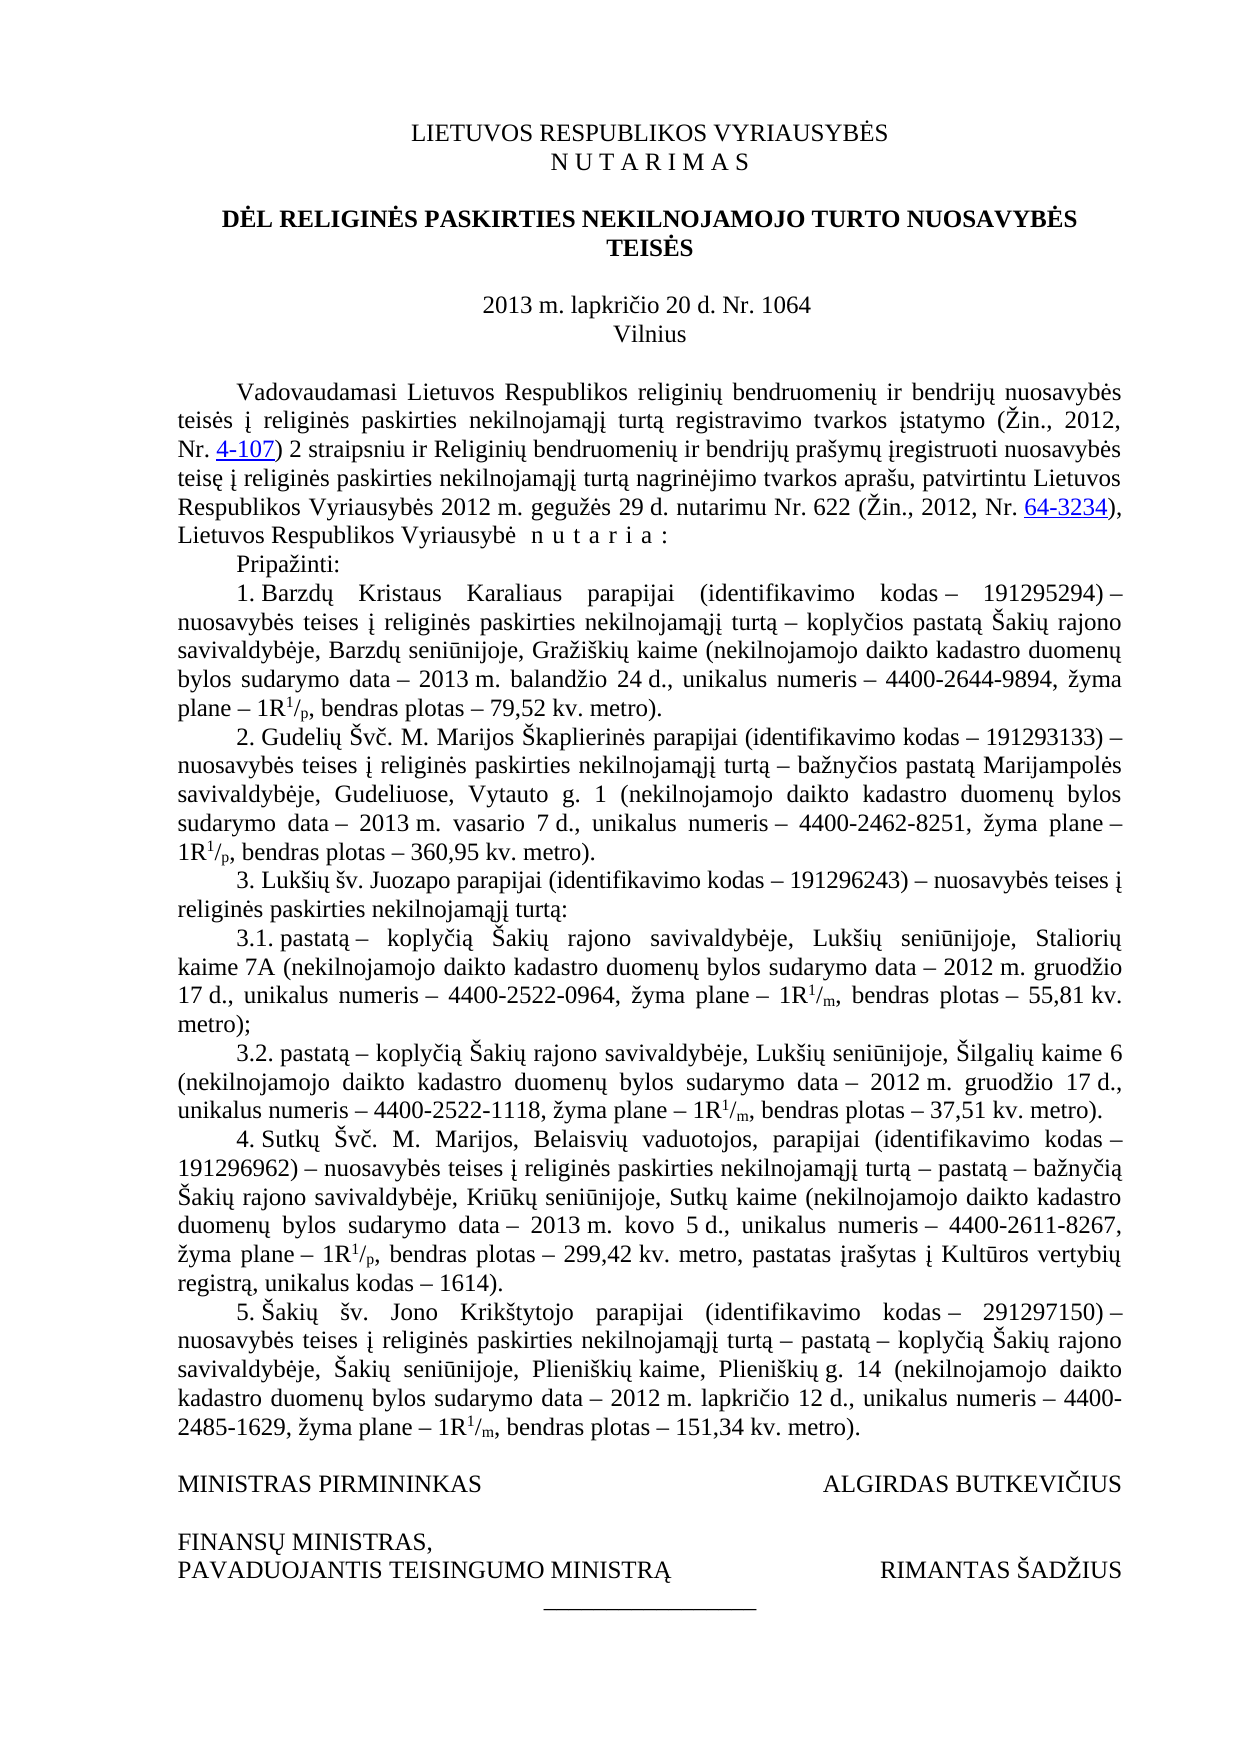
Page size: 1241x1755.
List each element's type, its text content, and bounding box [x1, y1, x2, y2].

text Finansų ministras, [177, 1527, 1122, 1556]
text 3. Lukšių šv. Juozapo parapijai (identifikavimo kodas – 191296243) – nuosavybės teises į religinės paskirties nekilnojamąjį turtą: [177, 866, 1122, 923]
text n u t a r i m a s [177, 147, 1122, 176]
text 2013 m. lapkričio 20 d. Nr. 1064 [177, 291, 1122, 319]
text 2. Gudelių Švč. M. Marijos Škaplierinės parapijai (identifikavimo kodas – 191293133) – nuosavybės teises į religinės paskirties nekilnojamąjį turtą – bažnyčios pastatą Marijampolės savivaldybėje, Gudeliuose, Vytauto g. 1 (nekilnojamojo daikto kadastro duomenų bylos sudarymo data – 2013 m. vasario 7 d., unikalus numeris – 4400-2462-8251, žyma plane – 1R1/p, bendras plotas – 360,95 kv. metro). [177, 722, 1122, 866]
text Dėl RELIGINĖS PASKIRTIES NEKILNOJAMOJO TURTO NUOSAVYBĖS TEISĖS [177, 204, 1122, 262]
text Vadovaudamasi Lietuvos Respublikos religinių bendruomenių ir bendrijų nuosavybės teisės į religinės paskirties nekilnojamąjį turtą registravimo tvarkos įstatymo (Žin., 2012, Nr. 4-107) 2 straipsniu ir Religinių bendruomenių ir bendrijų prašymų įregistruoti nuosavybės teisę į religinės paskirties nekilnojamąjį turtą nagrinėjimo tvarkos aprašu, patvirtintu Lietuvos Respublikos Vyriausybės 2012 m. gegužės 29 d. nutarimu Nr. 622 (Žin., 2012, Nr. 64-3234), Lietuvos Respublikos Vyriausybė nutaria: [177, 377, 1122, 549]
text 1. Barzdų Kristaus Karaliaus parapijai (identifikavimo kodas – 191295294) – nuosavybės teises į religinės paskirties nekilnojamąjį turtą – koplyčios pastatą Šakių rajono savivaldybėje, Barzdų seniūnijoje, Gražiškių kaime (nekilnojamojo daikto kadastro duomenų bylos sudarymo data – 2013 m. balandžio 24 d., unikalus numeris – 4400-2644-9894, žyma plane – 1R1/p, bendras plotas – 79,52 kv. metro). [177, 578, 1122, 722]
text 5. Šakių šv. Jono Krikštytojo parapijai (identifikavimo kodas – 291297150) – nuosavybės teises į religinės paskirties nekilnojamąjį turtą – pastatą – koplyčią Šakių rajono savivaldybėje, Šakių seniūnijoje, Plieniškių kaime, Plieniškių g. 14 (nekilnojamojo daikto kadastro duomenų bylos sudarymo data – 2012 m. lapkričio 12 d., unikalus numeris – 4400-2485-1629, žyma plane – 1R1/m, bendras plotas – 151,34 kv. metro). [177, 1297, 1122, 1441]
text pavaduojantis teisingumo ministrą Rimantas Šadžius [177, 1556, 1122, 1584]
text 4. Sutkų Švč. M. Marijos, Belaisvių vaduotojos, parapijai (identifikavimo kodas – 191296962) – nuosavybės teises į religinės paskirties nekilnojamąjį turtą – pastatą – bažnyčią Šakių rajono savivaldybėje, Kriūkų seniūnijoje, Sutkų kaime (nekilnojamojo daikto kadastro duomenų bylos sudarymo data – 2013 m. kovo 5 d., unikalus numeris – 4400-2611-8267, žyma plane – 1R1/p, bendras plotas – 299,42 kv. metro, pastatas įrašytas į Kultūros vertybių registrą, unikalus kodas – 1614). [177, 1124, 1122, 1297]
text Ministras Pirmininkas Algirdas Butkevičius [177, 1469, 1122, 1498]
text 3.1. pastatą – koplyčią Šakių rajono savivaldybėje, Lukšių seniūnijoje, Staliorių kaime 7A (nekilnojamojo daikto kadastro duomenų bylos sudarymo data – 2012 m. gruodžio 17 d., unikalus numeris – 4400-2522-0964, žyma plane – 1R1/m, bendras plotas – 55,81 kv. metro); [177, 923, 1122, 1038]
text _________________ [177, 1584, 1122, 1613]
text Pripažinti: [177, 549, 1122, 578]
text Vilnius [177, 319, 1122, 348]
text Lietuvos Respublikos Vyriausybės [177, 118, 1122, 147]
text 3.2. pastatą – koplyčią Šakių rajono savivaldybėje, Lukšių seniūnijoje, Šilgalių kaime 6 (nekilnojamojo daikto kadastro duomenų bylos sudarymo data – 2012 m. gruodžio 17 d., unikalus numeris – 4400-2522-1118, žyma plane – 1R1/m, bendras plotas – 37,51 kv. metro). [177, 1038, 1122, 1124]
